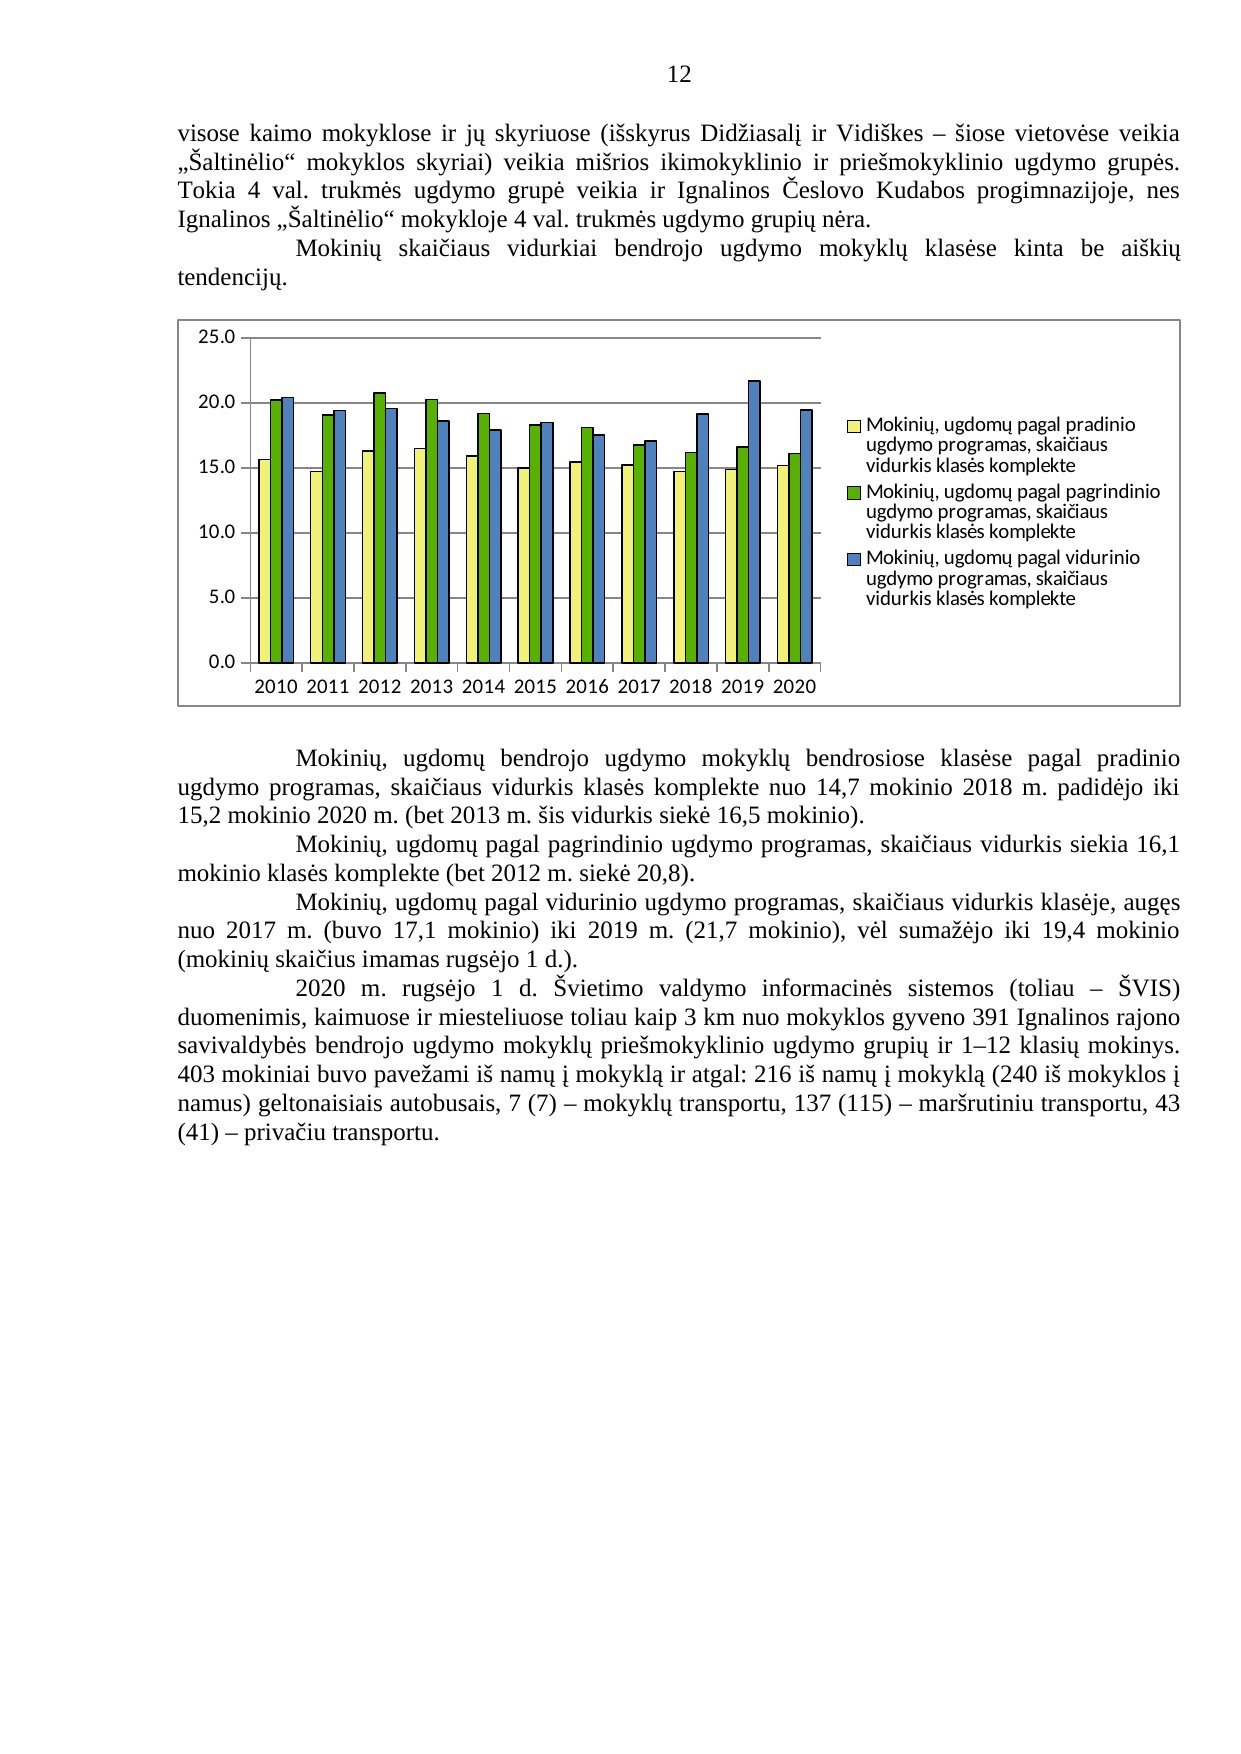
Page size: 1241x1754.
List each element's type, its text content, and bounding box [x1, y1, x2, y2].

text Mokinių skaičiaus vidurkiai bendrojo ugdymo mokyklų klasėse kinta be aiškių tendencijų. [177, 233, 1181, 291]
text 2020 m. rugsėjo 1 d. Švietimo valdymo informacinės sistemos (toliau – ŠVIS) duomenimis, kaimuose ir miesteliuose toliau kaip 3 km nuo mokyklos gyveno 391 Ignalinos rajono savivaldybės bendrojo ugdymo mokyklų priešmokyklinio ugdymo grupių ir 1–12 klasių mokinys. 403 mokiniai buvo pavežami iš namų į mokyklą ir atgal: 216 iš namų į mokyklą (240 iš mokyklos į namus) geltonaisiais autobusais, 7 (7) – mokyklų transportu, 137 (115) – maršrutiniu transportu, 43 (41) – privačiu transportu. [177, 973, 1181, 1145]
text Mokinių, ugdomų pagal vidurinio ugdymo programas, skaičiaus vidurkis klasėje, augęs nuo 2017 m. (buvo 17,1 mokinio) iki 2019 m. (21,7 mokinio), vėl sumažėjo iki 19,4 mokinio (mokinių skaičius imamas rugsėjo 1 d.). [177, 887, 1181, 973]
text visose kaimo mokyklose ir jų skyriuose (išskyrus Didžiasalį ir Vidiškes – šiose vietovėse veikia „Šaltinėlio“ mokyklos skyriai) veikia mišrios ikimokyklinio ir priešmokyklinio ugdymo grupės. Tokia 4 val. trukmės ugdymo grupė veikia ir Ignalinos Česlovo Kudabos progimnazijoje, nes Ignalinos „Šaltinėlio“ mokykloje 4 val. trukmės ugdymo grupių nėra. [177, 118, 1181, 233]
text Mokinių, ugdomų bendrojo ugdymo mokyklų bendrosiose klasėse pagal pradinio ugdymo programas, skaičiaus vidurkis klasės komplekte nuo 14,7 mokinio 2018 m. padidėjo iki 15,2 mokinio 2020 m. (bet 2013 m. šis vidurkis siekė 16,5 mokinio). [177, 743, 1181, 829]
text Mokinių, ugdomų pagal pagrindinio ugdymo programas, skaičiaus vidurkis siekia 16,1 mokinio klasės komplekte (bet 2012 m. siekė 20,8). [177, 829, 1181, 887]
